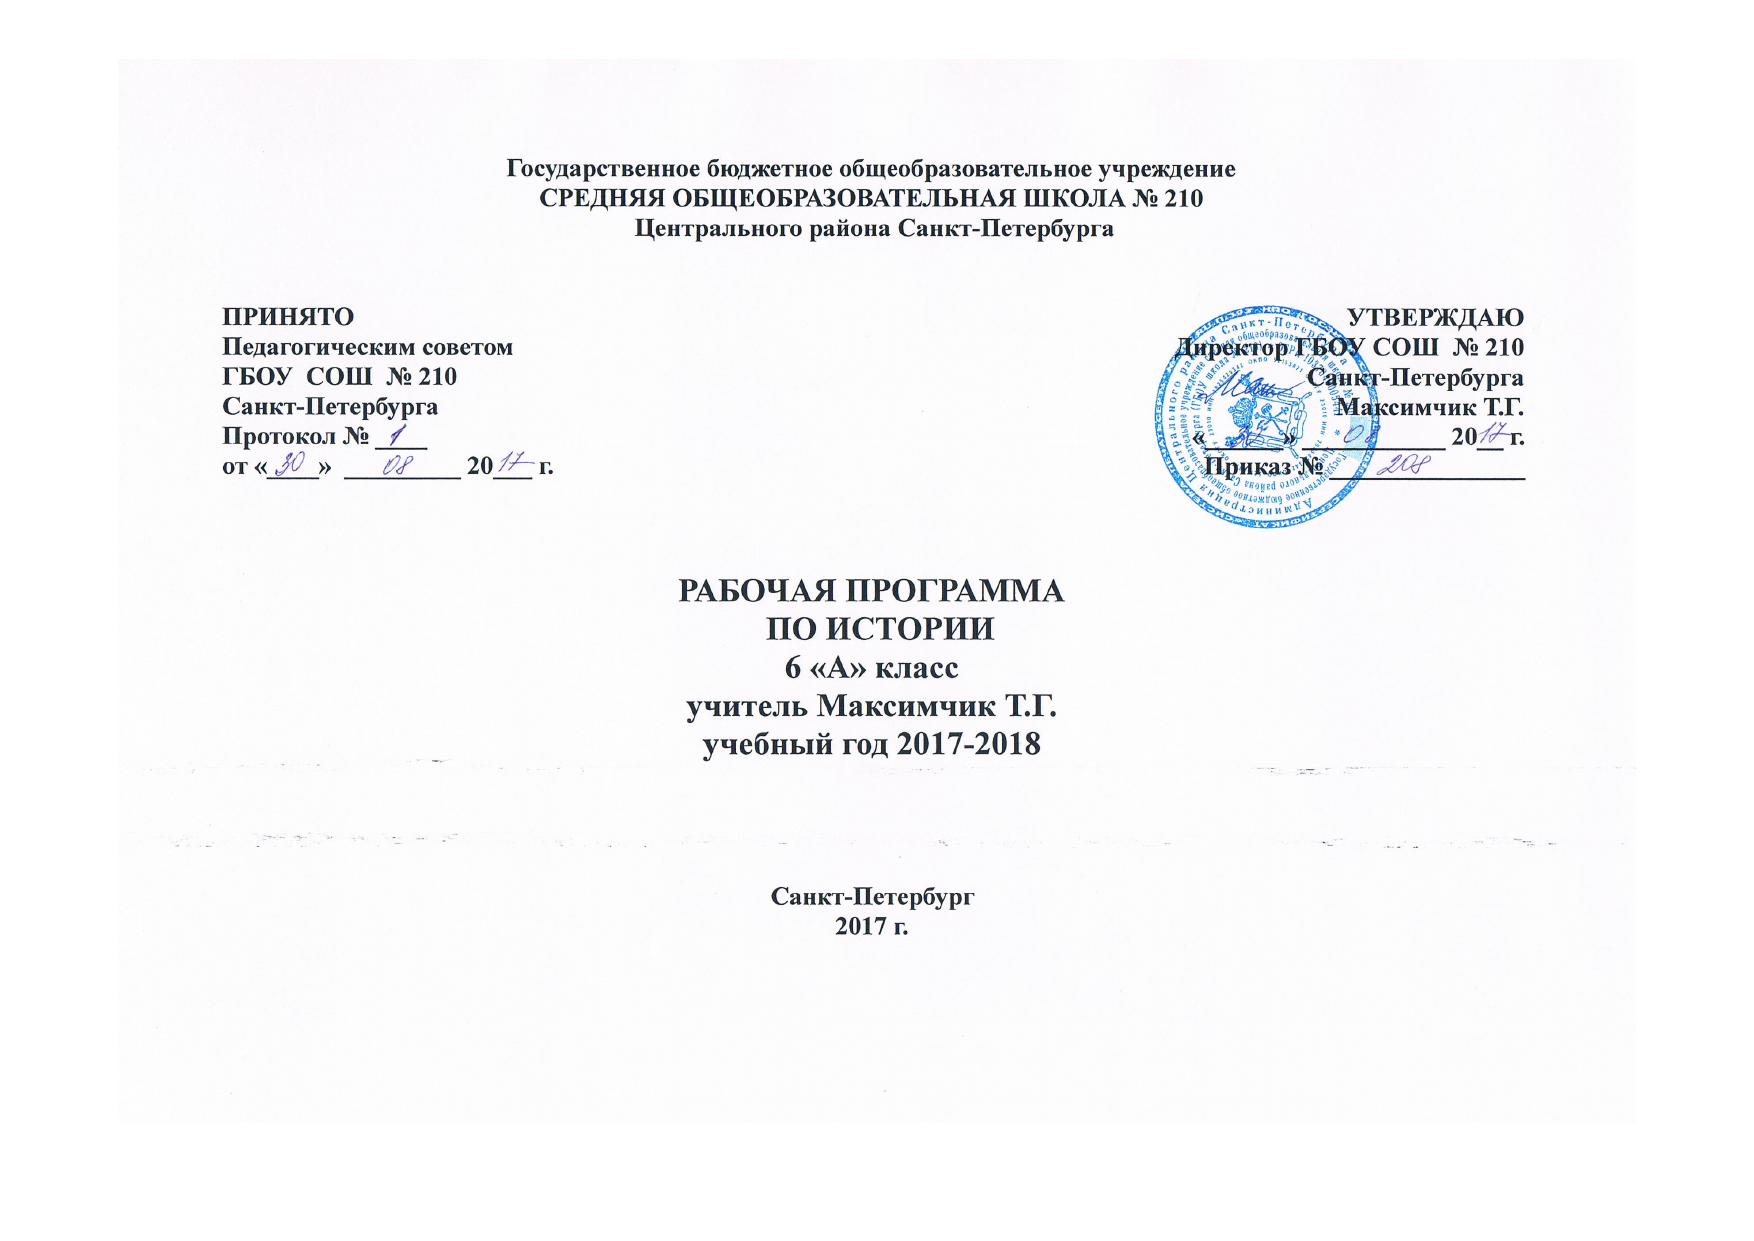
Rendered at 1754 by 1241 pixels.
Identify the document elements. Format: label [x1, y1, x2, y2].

picture [118, 59, 1636, 1123]
